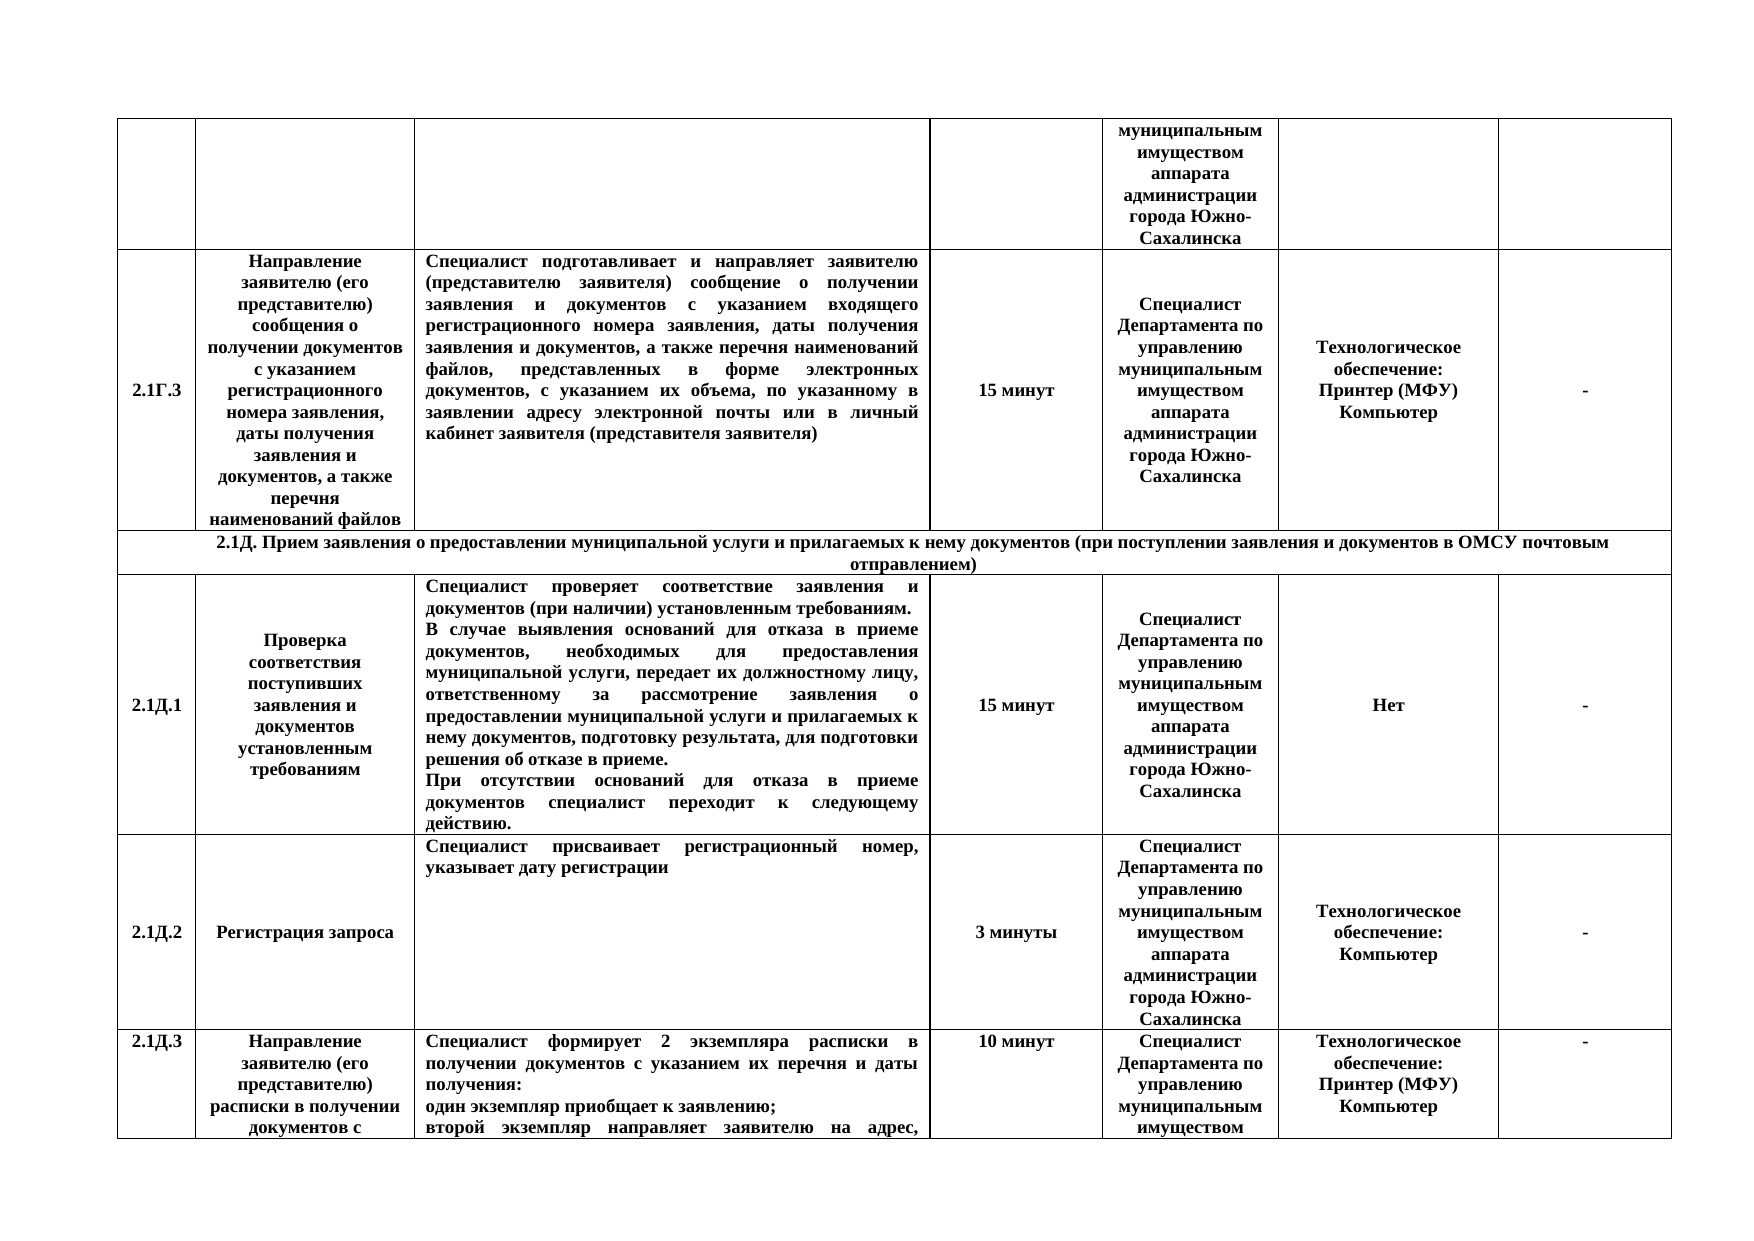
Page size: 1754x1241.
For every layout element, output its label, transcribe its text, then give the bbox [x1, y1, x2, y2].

table_cell [415, 119, 929, 248]
table_cell 15 минут [931, 575, 1102, 834]
table_cell Специалист подготавливает и направляет заявителю (представителю заявителя) сообщение о получении заявления и документов с указанием входящего регистрационного номера заявления, даты получения заявления и документов, а также перечня наименований файлов, представленных в форме электронных документов, с указанием их объема, по указанному в заявлении адресу электронной почты или в личный кабинет заявителя (представителя заявителя) [415, 250, 929, 530]
table_cell муниципальным имуществом аппарата администрации города Южно-Сахалинска [1103, 119, 1278, 248]
table_cell Направление заявителю (его представителю) расписки в получении документов с [196, 1030, 414, 1138]
table_cell Регистрация запроса [196, 835, 414, 1029]
table_cell Нет [1279, 575, 1498, 834]
table_cell Специалист присваивает регистрационный номер, указывает дату регистрации [415, 835, 929, 1029]
table_cell 3 минуты [931, 835, 1102, 1029]
table_cell 2.1Д.3 [118, 1030, 195, 1138]
table_cell 2.1Д. Прием заявления о предоставлении муниципальной услуги и прилагаемых к нему документов (при поступлении заявления и документов в ОМСУ почтовым отправлением) [118, 531, 1671, 574]
table_cell - [931, 119, 1102, 248]
table_cell Направление заявителю (его представителю) сообщения о получении документов с указанием регистрационного номера заявления, даты получения заявления и документов, а также перечня наименований файлов [196, 250, 414, 530]
table_cell - [1499, 250, 1671, 530]
table_cell 2.1Д.2 [118, 835, 195, 1029]
table_cell 2.1Г.3 [118, 250, 195, 530]
table_cell Специалист Департамента по управлению муниципальным имуществом аппарата администрации города Южно-Сахалинска [1103, 835, 1278, 1029]
table_cell 2.1Д.1 [118, 575, 195, 834]
table_cell [118, 119, 195, 248]
table_cell - [1499, 119, 1671, 248]
table_cell [1279, 119, 1498, 248]
table_cell Специалист проверяет соответствие заявления и документов (при наличии) установленным требованиям. В случае выявления оснований для отказа в приеме документов, необходимых для предоставления муниципальной услуги, передает их должностному лицу, ответственному за рассмотрение заявления о предоставлении муниципальной услуги и прилагаемых к нему документов, подготовку результата, для подготовки решения об отказе в приеме. При отсутствии оснований для отказа в приеме документов специалист переходит к следующему действию. [415, 575, 929, 834]
table_cell Специалист Департамента по управлению муниципальным имуществом [1103, 1030, 1278, 1138]
table_cell Технологическое обеспечение: Компьютер [1279, 835, 1498, 1029]
table_cell Специалист формирует 2 экземпляра расписки в получении документов с указанием их перечня и даты получения: один экземпляр приобщает к заявлению; второй экземпляр направляет заявителю на адрес, [415, 1030, 929, 1138]
table_cell Технологическое обеспечение: Принтер (МФУ) Компьютер [1279, 250, 1498, 530]
table_cell [196, 119, 414, 248]
table_cell - [1499, 1030, 1671, 1138]
table_cell Специалист Департамента по управлению муниципальным имуществом аппарата администрации города Южно-Сахалинска [1103, 250, 1278, 530]
table_cell Специалист Департамента по управлению муниципальным имуществом аппарата администрации города Южно-Сахалинска [1103, 575, 1278, 834]
table_cell - [1499, 575, 1671, 834]
table_cell 10 минут [931, 1030, 1102, 1138]
table_cell 15 минут [931, 250, 1102, 530]
table_cell Технологическое обеспечение: Принтер (МФУ) Компьютер [1279, 1030, 1498, 1138]
table_cell Проверка соответствия поступивших заявления и документов установленным требованиям [196, 575, 414, 834]
table_cell - [1499, 835, 1671, 1029]
